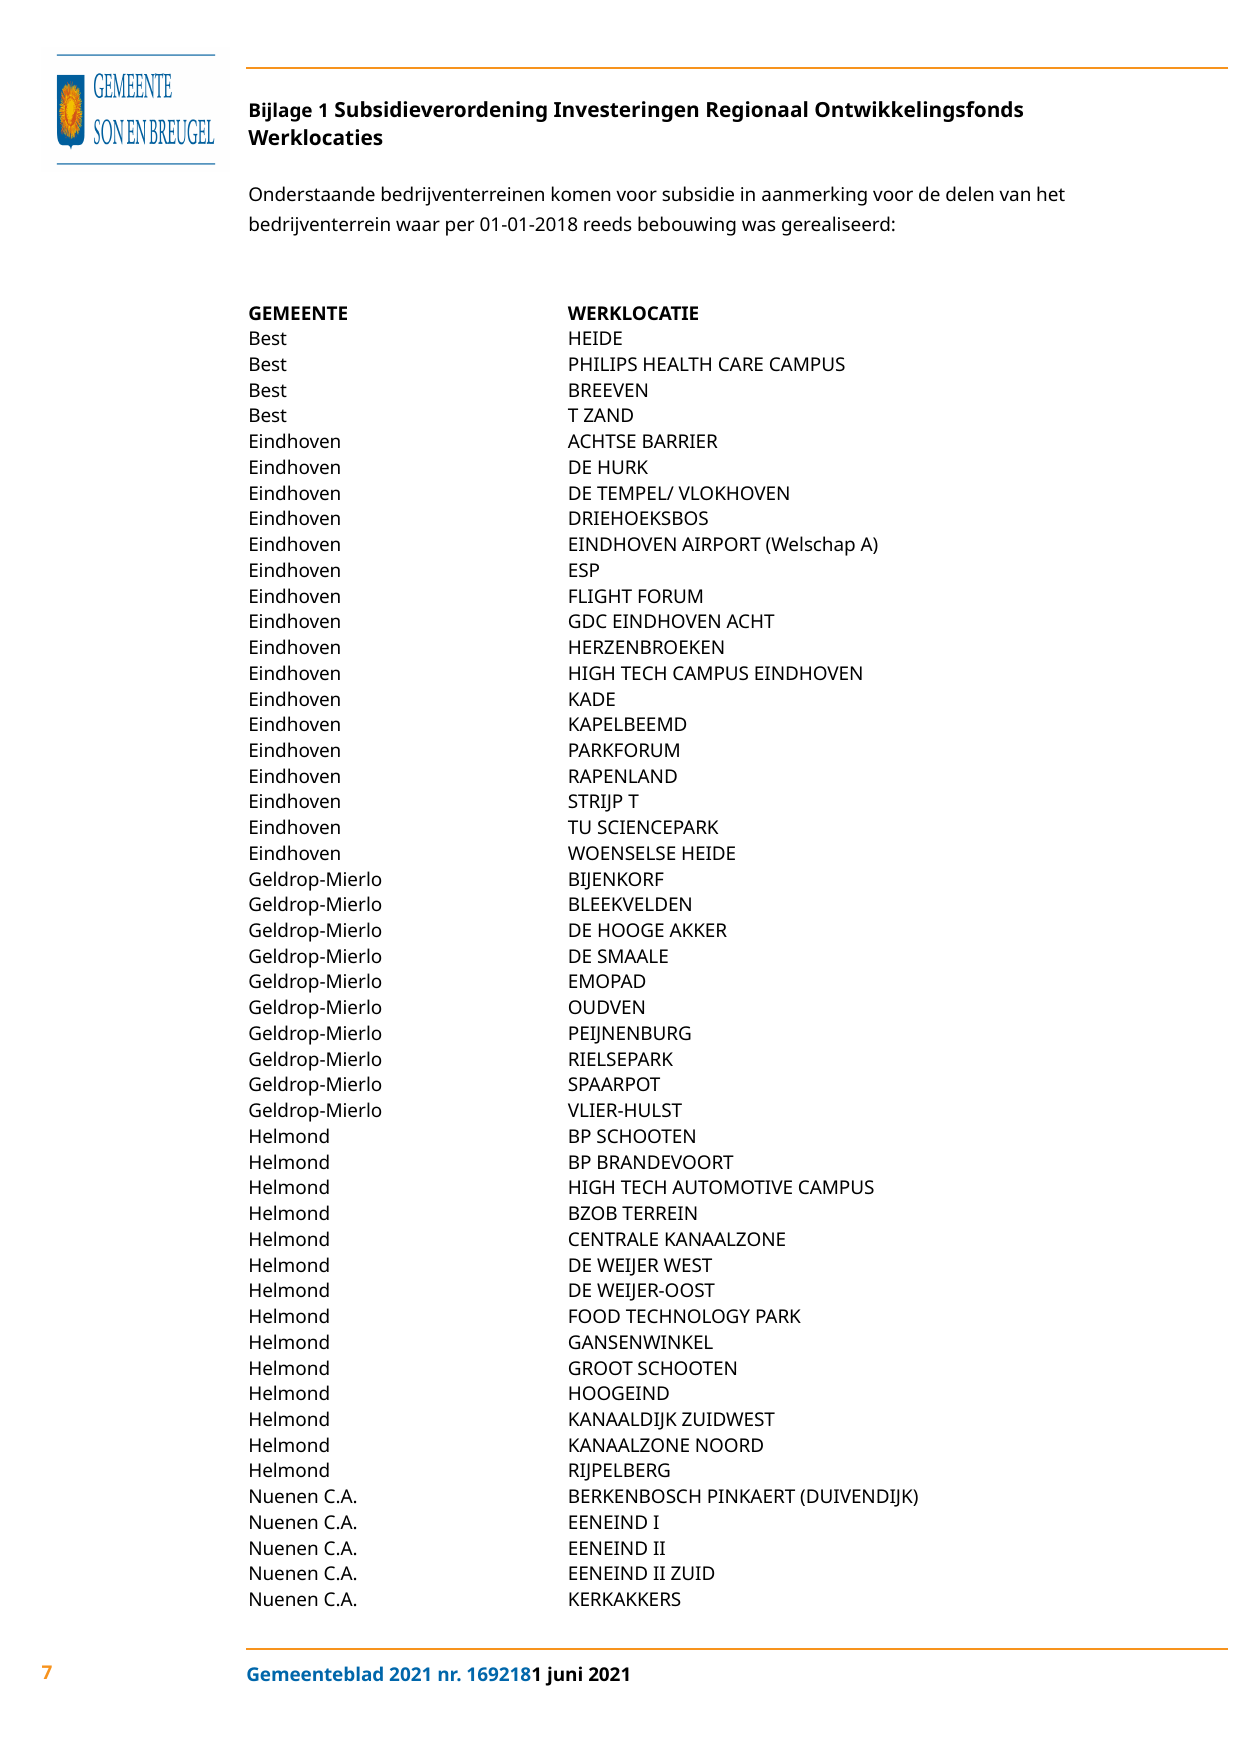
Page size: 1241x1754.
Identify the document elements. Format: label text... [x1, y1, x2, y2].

table_cell Eindhoven [248, 789, 568, 814]
table_cell T ZAND [568, 403, 1152, 428]
table_cell Geldrop-Mierlo [248, 1098, 568, 1123]
table_cell WOENSELSE HEIDE [568, 840, 1152, 866]
table_cell Helmond [248, 1355, 568, 1380]
table_cell KADE [568, 686, 1152, 711]
table_cell Helmond [248, 1175, 568, 1200]
table_cell SPAARPOT [568, 1072, 1152, 1097]
table_cell EINDHOVEN AIRPORT (Welschap A) [568, 531, 1152, 557]
table_cell FLIGHT FORUM [568, 583, 1152, 608]
table_cell HIGH TECH AUTOMOTIVE CAMPUS [568, 1175, 1152, 1200]
table_cell RIELSEPARK [568, 1046, 1152, 1072]
table_cell HEIDE [568, 326, 1152, 351]
table_cell Eindhoven [248, 531, 568, 557]
table_cell Geldrop-Mierlo [248, 969, 568, 994]
table_header GEMEENTE [248, 300, 568, 326]
table_cell HOOGEIND [568, 1380, 1152, 1406]
table_cell Nuenen C.A. [248, 1561, 568, 1586]
table_cell DE HURK [568, 454, 1152, 480]
table_cell BP SCHOOTEN [568, 1123, 1152, 1149]
table_cell Helmond [248, 1123, 568, 1149]
table_cell EENEIND II ZUID [568, 1561, 1152, 1586]
table_cell BREEVEN [568, 377, 1152, 403]
picture [41, 47, 231, 172]
table_cell GANSENWINKEL [568, 1329, 1152, 1355]
table_cell GDC EINDHOVEN ACHT [568, 609, 1152, 634]
table_header WERKLOCATIE [568, 300, 1152, 326]
table_cell OUDVEN [568, 995, 1152, 1020]
table_cell HERZENBROEKEN [568, 634, 1152, 660]
table_cell PEIJNENBURG [568, 1020, 1152, 1046]
table_cell ESP [568, 557, 1152, 583]
table_cell BLEEKVELDEN [568, 892, 1152, 917]
table_cell Eindhoven [248, 454, 568, 480]
table_cell BIJENKORF [568, 866, 1152, 892]
table_cell DE WEIJER WEST [568, 1252, 1152, 1277]
table_cell TU SCIENCEPARK [568, 814, 1152, 840]
table_cell Best [248, 326, 568, 351]
table_cell Eindhoven [248, 660, 568, 686]
table_cell PHILIPS HEALTH CARE CAMPUS [568, 351, 1152, 377]
table_cell Helmond [248, 1380, 568, 1406]
table_cell BP BRANDEVOORT [568, 1149, 1152, 1174]
table_cell Geldrop-Mierlo [248, 1020, 568, 1046]
table_cell Helmond [248, 1458, 568, 1483]
table_cell Helmond [248, 1252, 568, 1277]
table_cell Helmond [248, 1303, 568, 1329]
table_cell Helmond [248, 1149, 568, 1174]
table_cell Eindhoven [248, 609, 568, 634]
table_cell Helmond [248, 1432, 568, 1458]
table_cell GROOT SCHOOTEN [568, 1355, 1152, 1380]
table_cell BZOB TERREIN [568, 1200, 1152, 1226]
table_cell Eindhoven [248, 814, 568, 840]
table_cell Eindhoven [248, 506, 568, 531]
table_cell RIJPELBERG [568, 1458, 1152, 1483]
table_cell DRIEHOEKSBOS [568, 506, 1152, 531]
table_cell Eindhoven [248, 429, 568, 454]
table_cell PARKFORUM [568, 737, 1152, 763]
table_cell Nuenen C.A. [248, 1509, 568, 1535]
table_cell KANAALDIJK ZUIDWEST [568, 1406, 1152, 1432]
table_cell Eindhoven [248, 686, 568, 711]
table_cell EENEIND I [568, 1509, 1152, 1535]
text Onderstaande bedrijventerreinen komen voor subsidie in aanmerking voor de delen van het bedrijventerrein waar per 01-01-2018 reeds bebouwing was gerealiseerd: [248, 181, 1152, 237]
table_cell RAPENLAND [568, 763, 1152, 789]
table_cell Geldrop-Mierlo [248, 1072, 568, 1097]
table_cell EENEIND II [568, 1535, 1152, 1561]
table_cell Helmond [248, 1226, 568, 1252]
table_cell Geldrop-Mierlo [248, 866, 568, 892]
table_cell Eindhoven [248, 480, 568, 506]
table_cell DE TEMPEL/ VLOKHOVEN [568, 480, 1152, 506]
table_cell STRIJP T [568, 789, 1152, 814]
table_cell Nuenen C.A. [248, 1586, 568, 1612]
table_cell HIGH TECH CAMPUS EINDHOVEN [568, 660, 1152, 686]
table_cell Nuenen C.A. [248, 1483, 568, 1509]
table_cell ACHTSE BARRIER [568, 429, 1152, 454]
table_cell EMOPAD [568, 969, 1152, 994]
table_cell Geldrop-Mierlo [248, 892, 568, 917]
table_cell Helmond [248, 1278, 568, 1303]
table_cell Best [248, 377, 568, 403]
table_cell Eindhoven [248, 737, 568, 763]
table_cell KERKAKKERS [568, 1586, 1152, 1612]
table_cell Nuenen C.A. [248, 1535, 568, 1561]
table_cell DE WEIJER-OOST [568, 1278, 1152, 1303]
table_cell Helmond [248, 1406, 568, 1432]
table_cell Eindhoven [248, 840, 568, 866]
text Bijlage 1 Subsidieverordening Investeringen Regionaal Ontwikkelingsfonds Werklocaties [248, 95, 1152, 152]
table_cell DE HOOGE AKKER [568, 917, 1152, 943]
table_cell Geldrop-Mierlo [248, 917, 568, 943]
table_cell DE SMAALE [568, 943, 1152, 969]
table_cell Eindhoven [248, 711, 568, 737]
table_cell FOOD TECHNOLOGY PARK [568, 1303, 1152, 1329]
table_cell CENTRALE KANAALZONE [568, 1226, 1152, 1252]
table_cell Best [248, 403, 568, 428]
table_cell Helmond [248, 1200, 568, 1226]
table_cell Eindhoven [248, 763, 568, 789]
table_cell Eindhoven [248, 583, 568, 608]
table_cell Best [248, 351, 568, 377]
table_cell Helmond [248, 1329, 568, 1355]
table_cell VLIER-HULST [568, 1098, 1152, 1123]
table_cell Geldrop-Mierlo [248, 995, 568, 1020]
table_cell Eindhoven [248, 557, 568, 583]
table_cell KANAALZONE NOORD [568, 1432, 1152, 1458]
table_cell Eindhoven [248, 634, 568, 660]
table_cell Geldrop-Mierlo [248, 943, 568, 969]
table_cell KAPELBEEMD [568, 711, 1152, 737]
table_cell Geldrop-Mierlo [248, 1046, 568, 1072]
table_cell BERKENBOSCH PINKAERT (DUIVENDIJK) [568, 1483, 1152, 1509]
